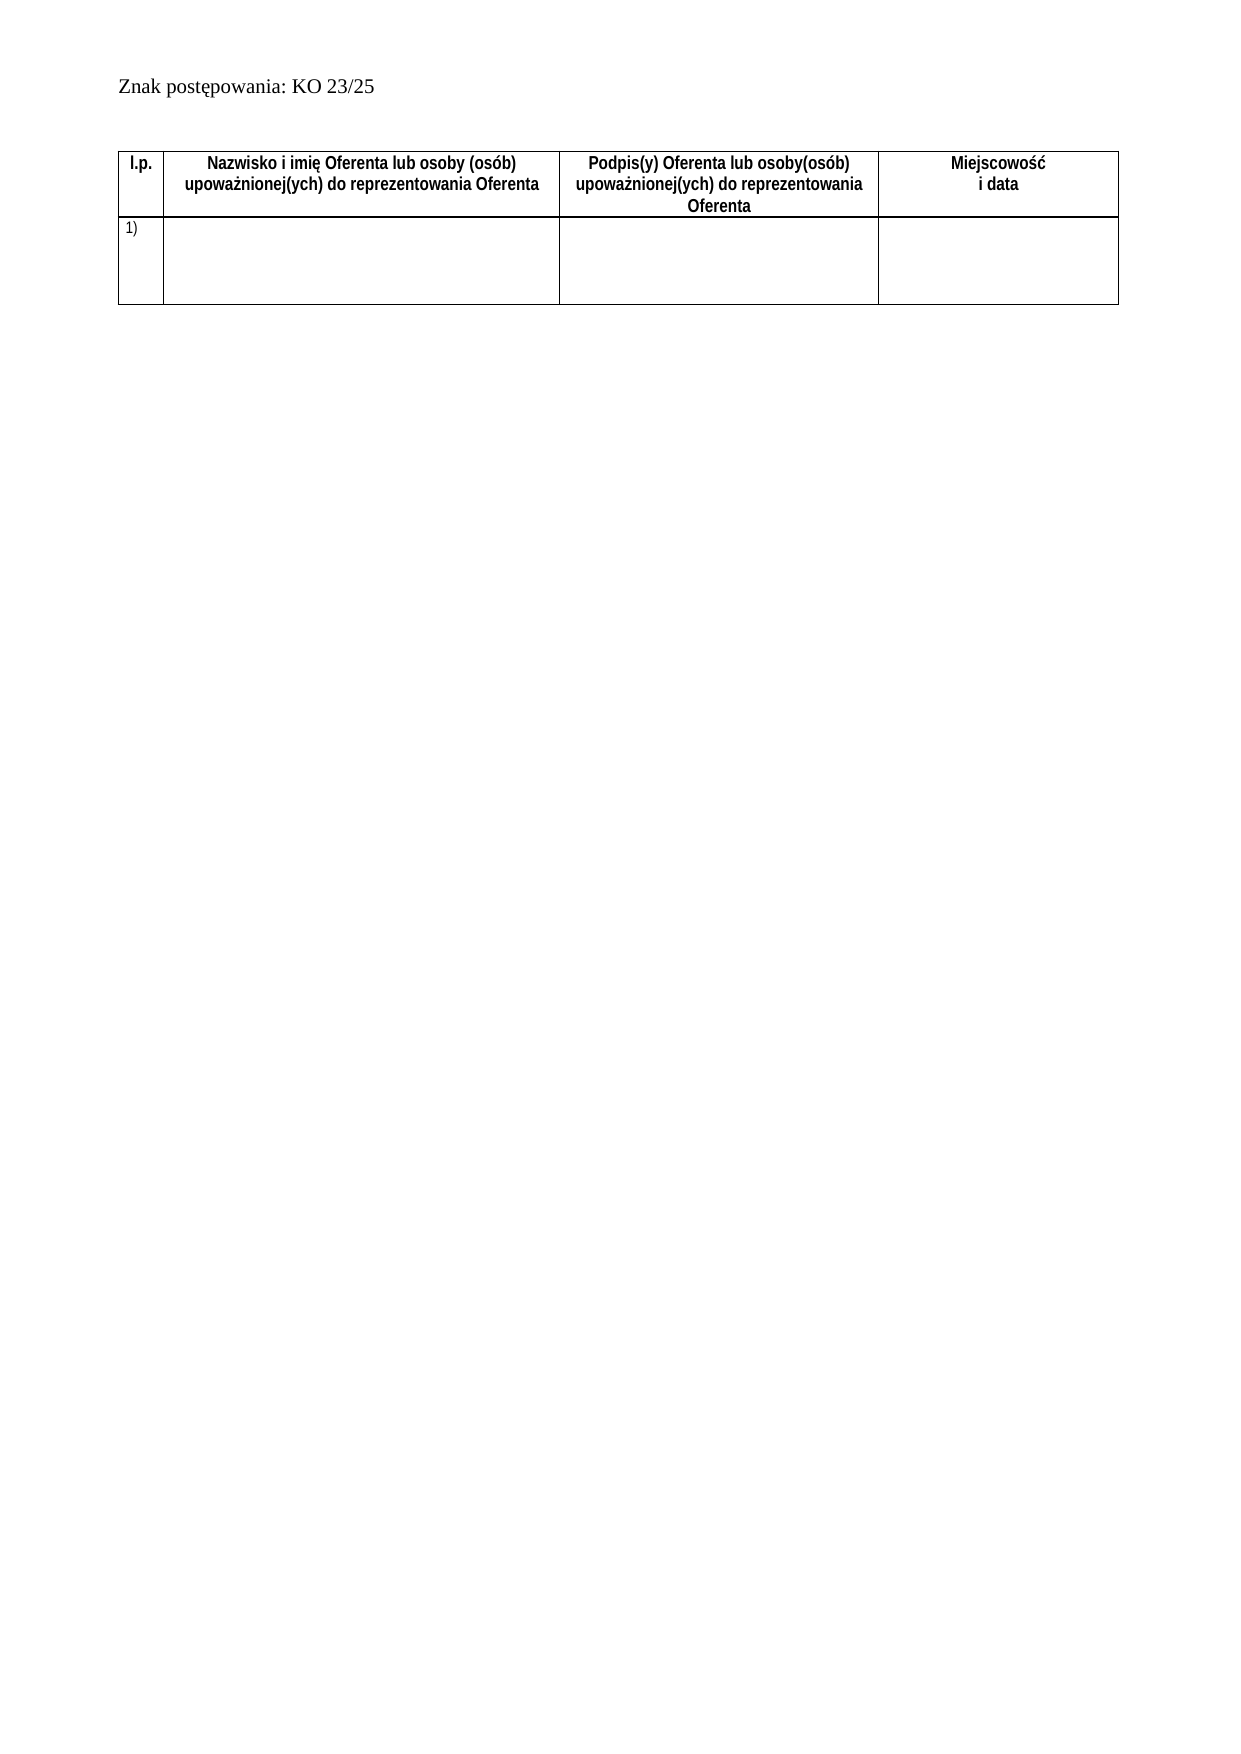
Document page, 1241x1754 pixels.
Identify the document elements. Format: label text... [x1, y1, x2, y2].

table_header Nazwisko i imię Oferenta lub osoby (osób) upoważnionej(ych) do reprezentowania Oferenta [164, 152, 559, 216]
table_cell [560, 218, 878, 304]
table_header l.p. [119, 152, 163, 216]
table_cell 1) [119, 218, 163, 304]
table_cell [879, 218, 1118, 304]
table_cell [164, 218, 559, 304]
table_header Podpis(y) Oferenta lub osoby(osób) upoważnionej(ych) do reprezentowania Oferenta [560, 152, 878, 216]
table_header Miejscowość i data [879, 152, 1118, 216]
